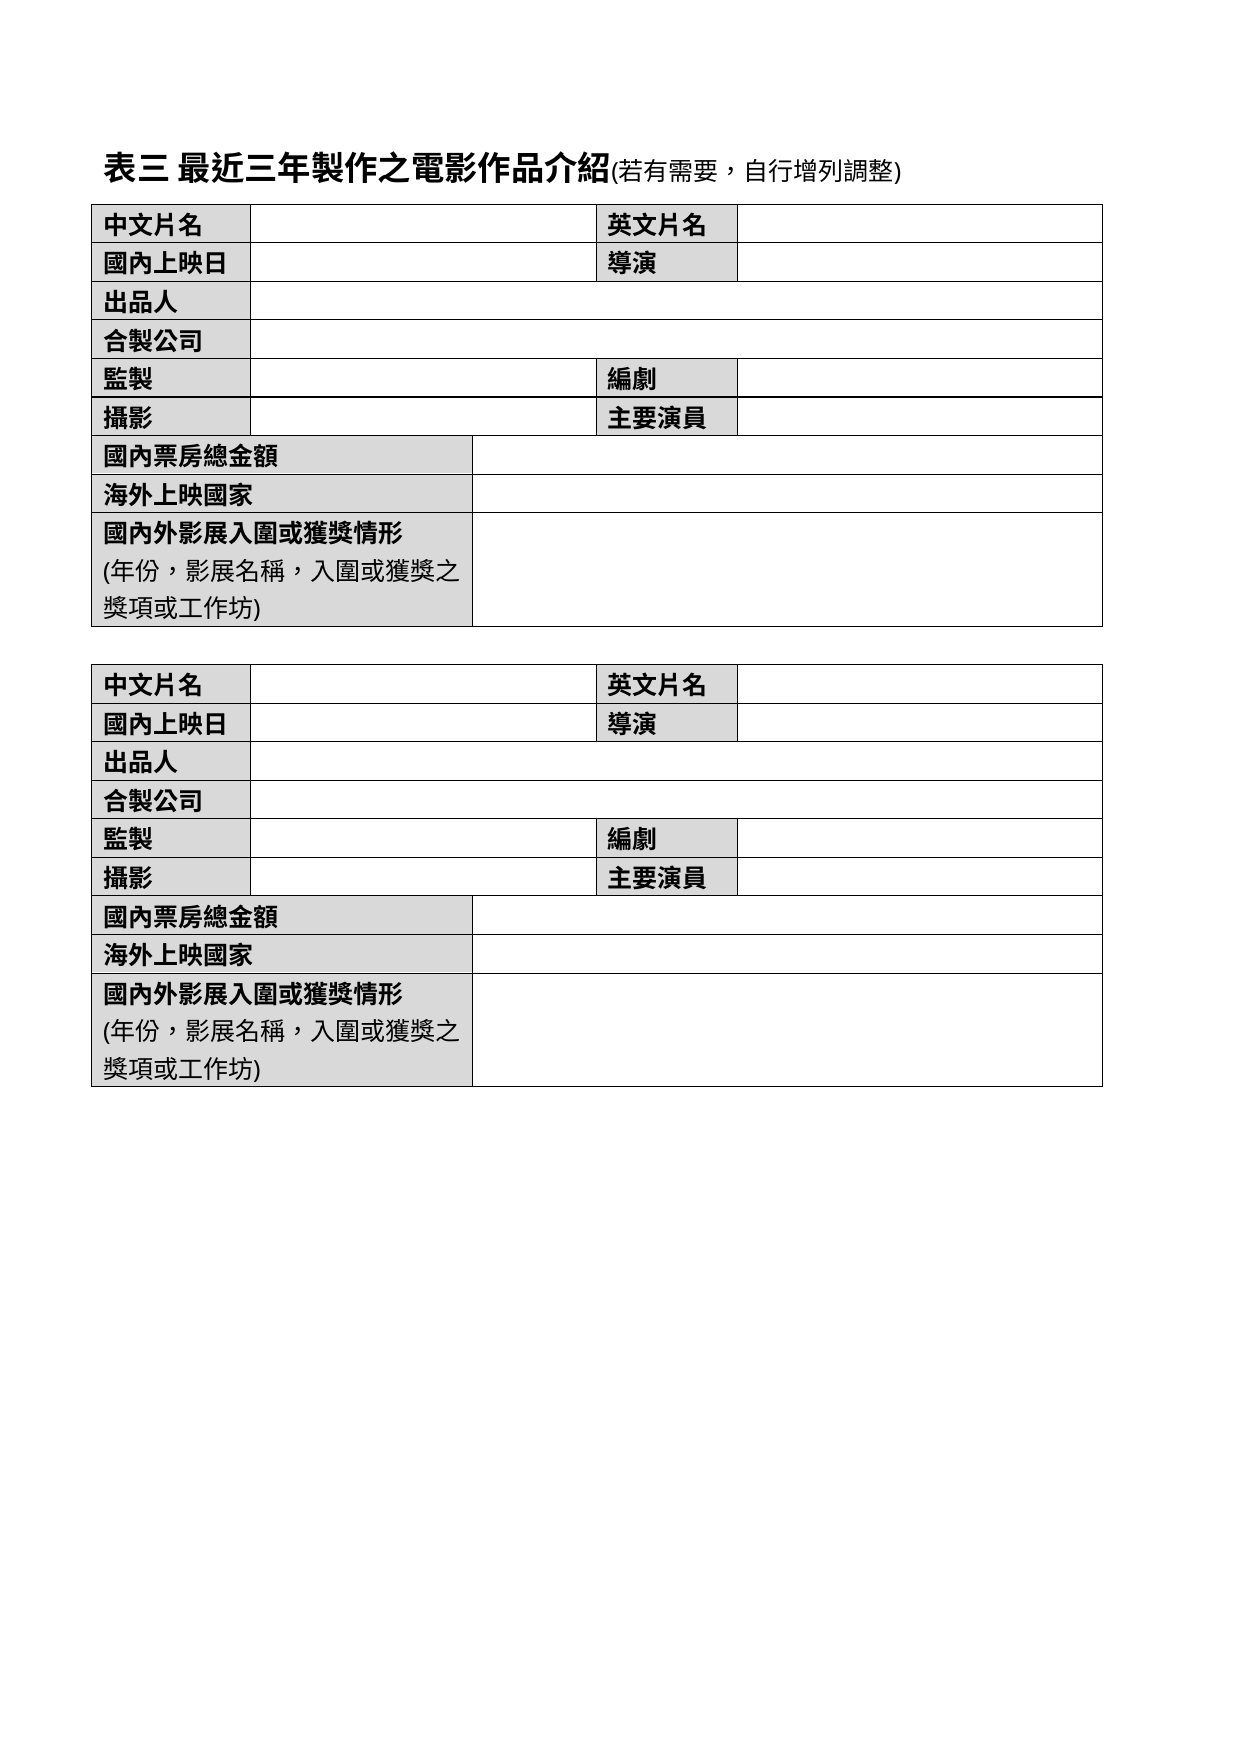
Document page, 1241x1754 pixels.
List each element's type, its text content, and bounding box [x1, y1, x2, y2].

table_cell 編劇 [597, 359, 737, 396]
table_cell [251, 742, 1102, 780]
table_header 中文片名 [92, 205, 250, 242]
table_header [738, 665, 1102, 703]
table_header 中文片名 [92, 665, 250, 703]
table_cell [473, 475, 1102, 512]
table_cell [738, 858, 1102, 895]
table_header [251, 205, 596, 242]
table_header 英文片名 [597, 205, 737, 242]
table_cell [738, 704, 1102, 741]
table_cell 主要演員 [597, 858, 737, 895]
table_cell [473, 935, 1102, 972]
table_cell 國內上映日 [92, 704, 250, 741]
table_cell 導演 [597, 704, 737, 741]
table_cell 合製公司 [92, 320, 250, 358]
table_cell [473, 513, 1102, 626]
table_cell 國內票房總金額 [92, 896, 472, 934]
table_cell [738, 819, 1102, 857]
table_cell 國內外影展入圍或獲獎情形 (年份，影展名稱，入圍或獲獎之獎項或工作坊) [92, 974, 472, 1086]
table_header [251, 665, 596, 703]
table_cell 主要演員 [597, 398, 737, 435]
table_cell 導演 [597, 243, 737, 281]
table_cell 國內票房總金額 [92, 436, 472, 473]
table_cell [738, 243, 1102, 281]
table_cell [251, 704, 596, 741]
table_cell 海外上映國家 [92, 475, 472, 512]
table_cell 攝影 [92, 398, 250, 435]
table_cell 國內外影展入圍或獲獎情形 (年份，影展名稱，入圍或獲獎之獎項或工作坊) [92, 513, 472, 626]
table_cell [473, 896, 1102, 934]
table_cell [251, 282, 1102, 319]
text 表三 最近三年製作之電影作品介紹(若有需要，自行增列調整) [103, 129, 1152, 204]
table_cell 監製 [92, 359, 250, 396]
table_cell 監製 [92, 819, 250, 857]
table_header [738, 205, 1102, 242]
table_cell [473, 974, 1102, 1086]
table_cell 編劇 [597, 819, 737, 857]
table_header 英文片名 [597, 665, 737, 703]
table_cell 攝影 [92, 858, 250, 895]
table_cell 出品人 [92, 282, 250, 319]
table_cell 國內上映日 [92, 243, 250, 281]
table_cell [251, 243, 596, 281]
table_cell [738, 398, 1102, 435]
table_cell [251, 858, 596, 895]
table_cell [473, 436, 1102, 473]
table_cell [738, 359, 1102, 396]
table_cell 合製公司 [92, 781, 250, 818]
table_cell [251, 781, 1102, 818]
table_cell 出品人 [92, 742, 250, 780]
table_cell [251, 819, 596, 857]
table_cell [251, 398, 596, 435]
table_cell [251, 359, 596, 396]
table_cell [251, 320, 1102, 358]
table_cell 海外上映國家 [92, 935, 472, 972]
